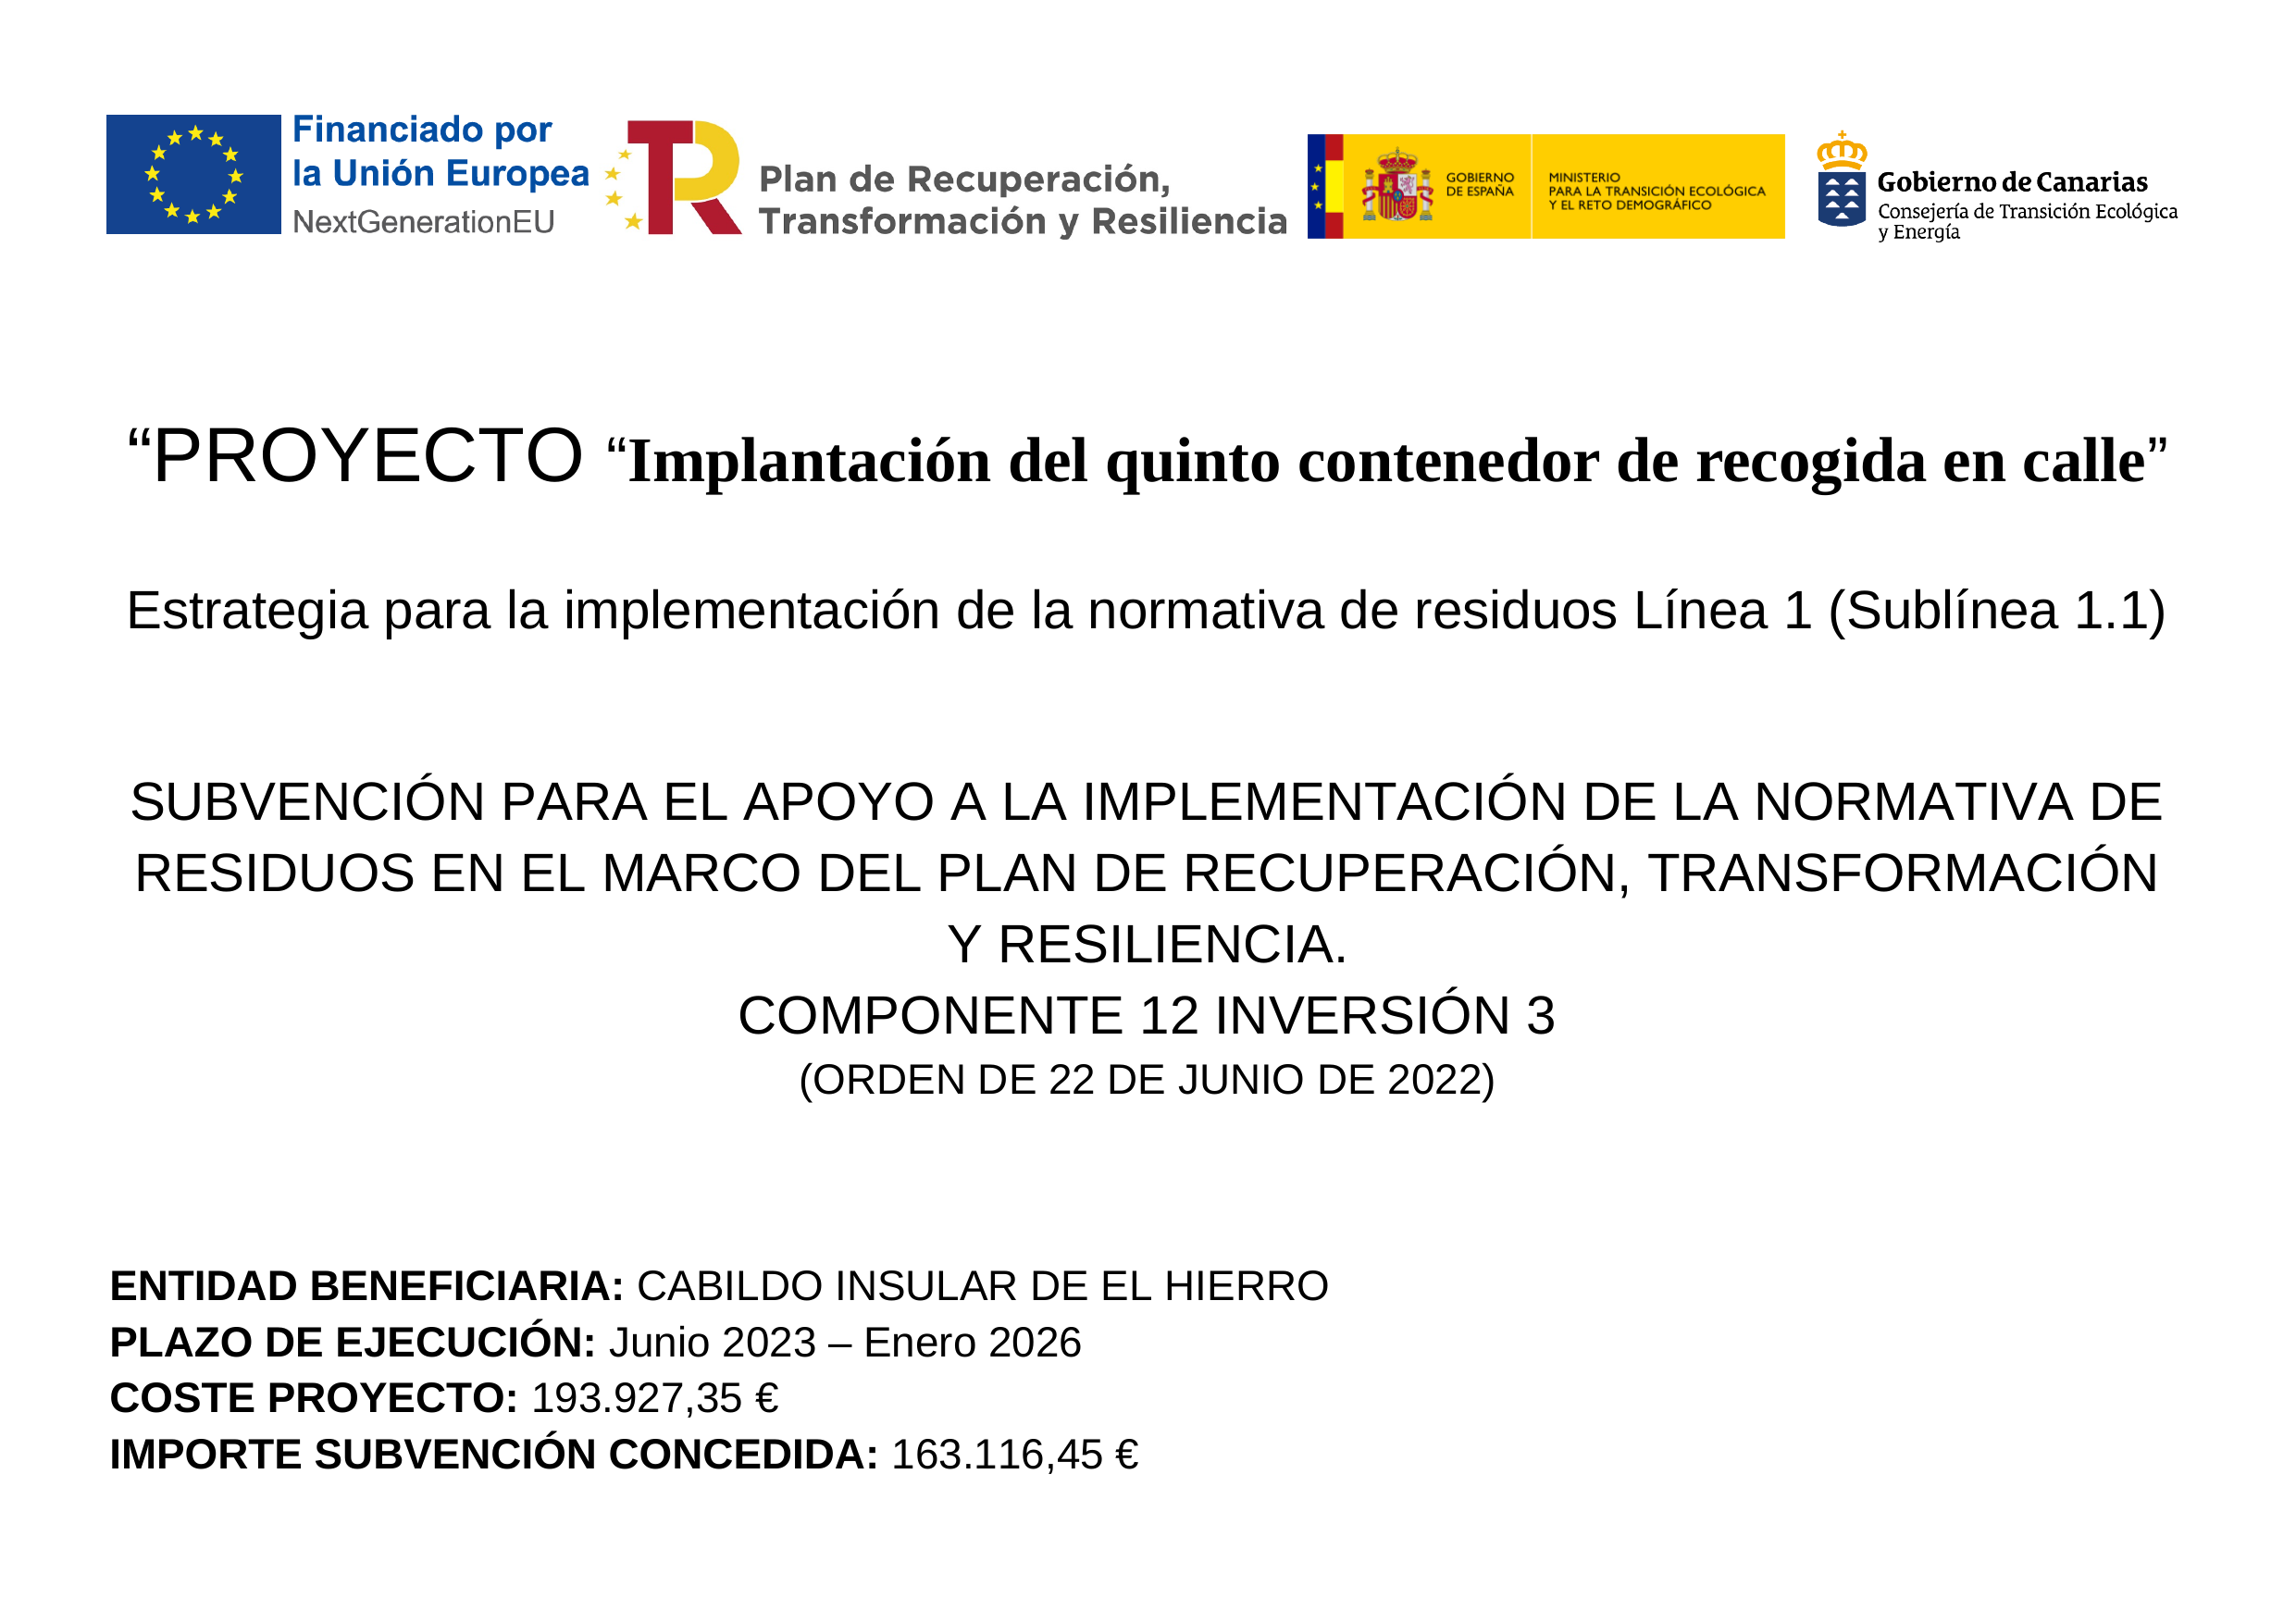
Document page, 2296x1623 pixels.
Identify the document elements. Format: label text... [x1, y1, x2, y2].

text COSTE PROYECTO: 193.927,35 € [109, 1373, 2186, 1421]
text COMPONENTE 12 INVERSIÓN 3 [109, 984, 2186, 1046]
text PLAZO DE EJECUCIÓN: Junio 2023 – Enero 2026 [109, 1317, 2186, 1366]
text ENTIDAD BENEFICIARIA: CABILDO INSULAR DE EL HIERRO [109, 1261, 2186, 1309]
text Estrategia para la implementación de la normativa de residuos Línea 1 (Sublínea 1.1) [109, 578, 2186, 640]
text SUBVENCIÓN PARA EL APOYO A LA IMPLEMENTACIÓN DE LA NORMATIVA DE RESIDUOS EN EL MARCO DEL PLAN DE RECUPERACIÓN, TRANSFORMACIÓN Y RESILIENCIA. [109, 769, 2186, 974]
text (ORDEN DE 22 DE JUNIO DE 2022) [109, 1055, 2186, 1103]
text IMPORTE SUBVENCIÓN CONCEDIDA: 163.116,45 € [109, 1429, 2186, 1478]
text “PROYECTO “Implantación del quinto contenedor de recogida en calle” [109, 410, 2186, 498]
